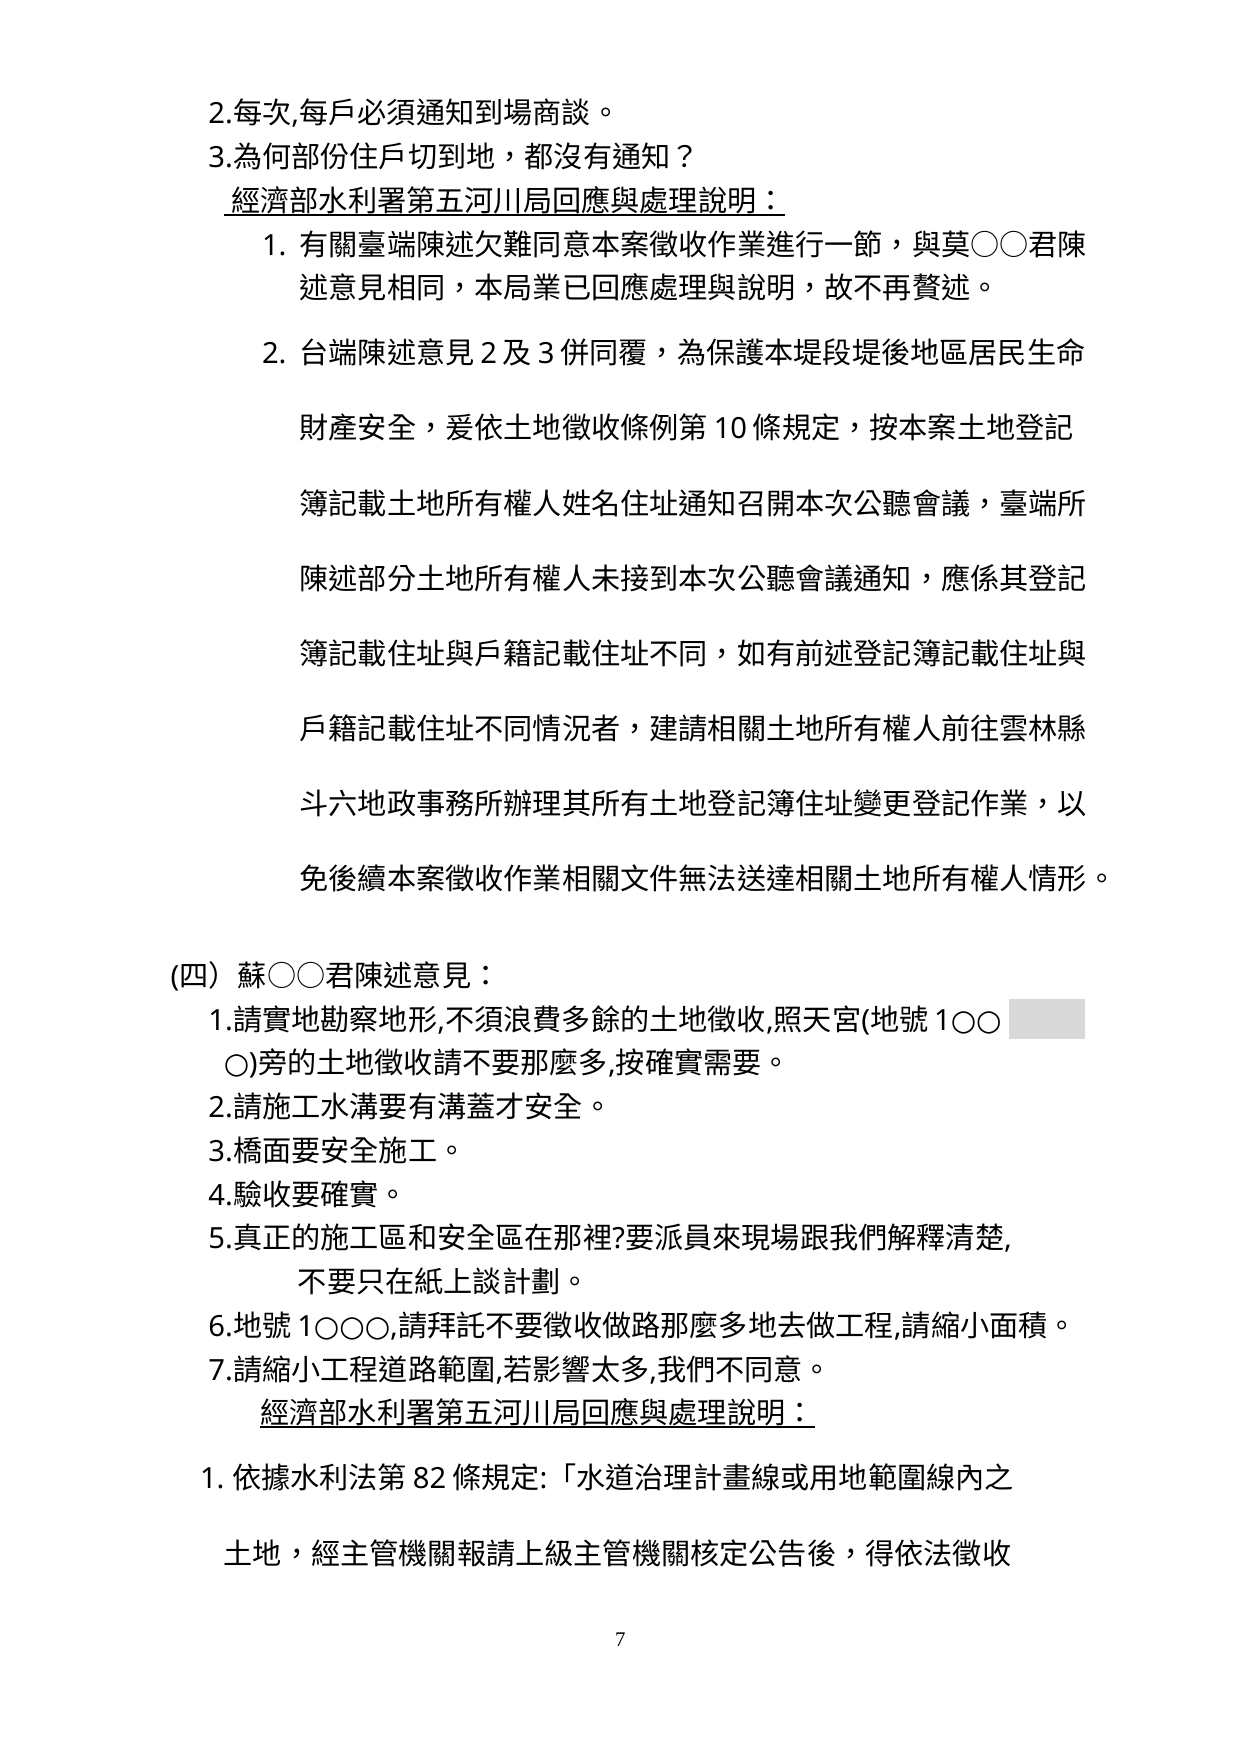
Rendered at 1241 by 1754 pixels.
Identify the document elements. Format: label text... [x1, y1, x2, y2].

text 土地，經主管機關報請上級主管機關核定公告後，得依法徵收 [148, 1508, 1092, 1583]
text 經濟部水利署第五河川局回應與處理說明： [148, 176, 1092, 220]
text 6.地號1○○○,請拜託不要徵收做路那麼多地去做工程,請縮小面積。 [148, 1301, 1092, 1345]
text (四）蘇○○君陳述意見： [148, 951, 1092, 995]
text 述意見相同，本局業已回應處理與說明，故不再贅述。 [299, 264, 1092, 308]
text 1.請實地勘察地形,不須浪費多餘的土地徵收,照天宮(地號1○○ [148, 995, 1092, 1039]
text 5.真正的施工區和安全區在那裡?要派員來現場跟我們解釋清楚, 不要只在紙上談計劃。 [148, 1214, 1092, 1301]
text 4.驗收要確實。 [148, 1170, 1092, 1214]
text 3.為何部份住戶切到地，都沒有通知？ [148, 133, 1092, 176]
list 有關臺端陳述欠難同意本案徵收作業進行一節，與莫○○君陳 [262, 220, 1092, 264]
text 1. 依據水利法第82條規定:「水道治理計畫線或用地範圍線內之 [148, 1433, 1092, 1508]
text 3.橋面要安全施工。 [148, 1126, 1092, 1170]
list 台端陳述意見2及3併同覆，為保護本堤段堤後地區居民生命財產安全，爰依土地徵收條例第10條規定，按本案土地登記簿記載土地所有權人姓名住址通知召開本次公聽會議，臺端所陳述部分土地所有權人未接到本次公聽會議通知，應係其登記簿記載住址與戶籍記載住址不同，如有前述登記簿記載住址與戶籍記載住址不同情況者，建請相關土地所有權人前往雲林縣斗六地政事務所辦理其所有土地登記簿住址變更登記作業，以免後續本案徵收作業相關文件無法送達相關土地所有權人情形。 [262, 308, 1092, 908]
text 2.請施工水溝要有溝蓋才安全。 [148, 1083, 1092, 1126]
text 7.請縮小工程道路範圍,若影響太多,我們不同意。 [148, 1345, 1092, 1389]
text 經濟部水利署第五河川局回應與處理說明： [260, 1389, 1092, 1433]
text ○)旁的土地徵收請不要那麼多,按確實需要。 [148, 1039, 1092, 1083]
text 2.每次,每戶必須通知到場商談。 [148, 89, 1092, 133]
